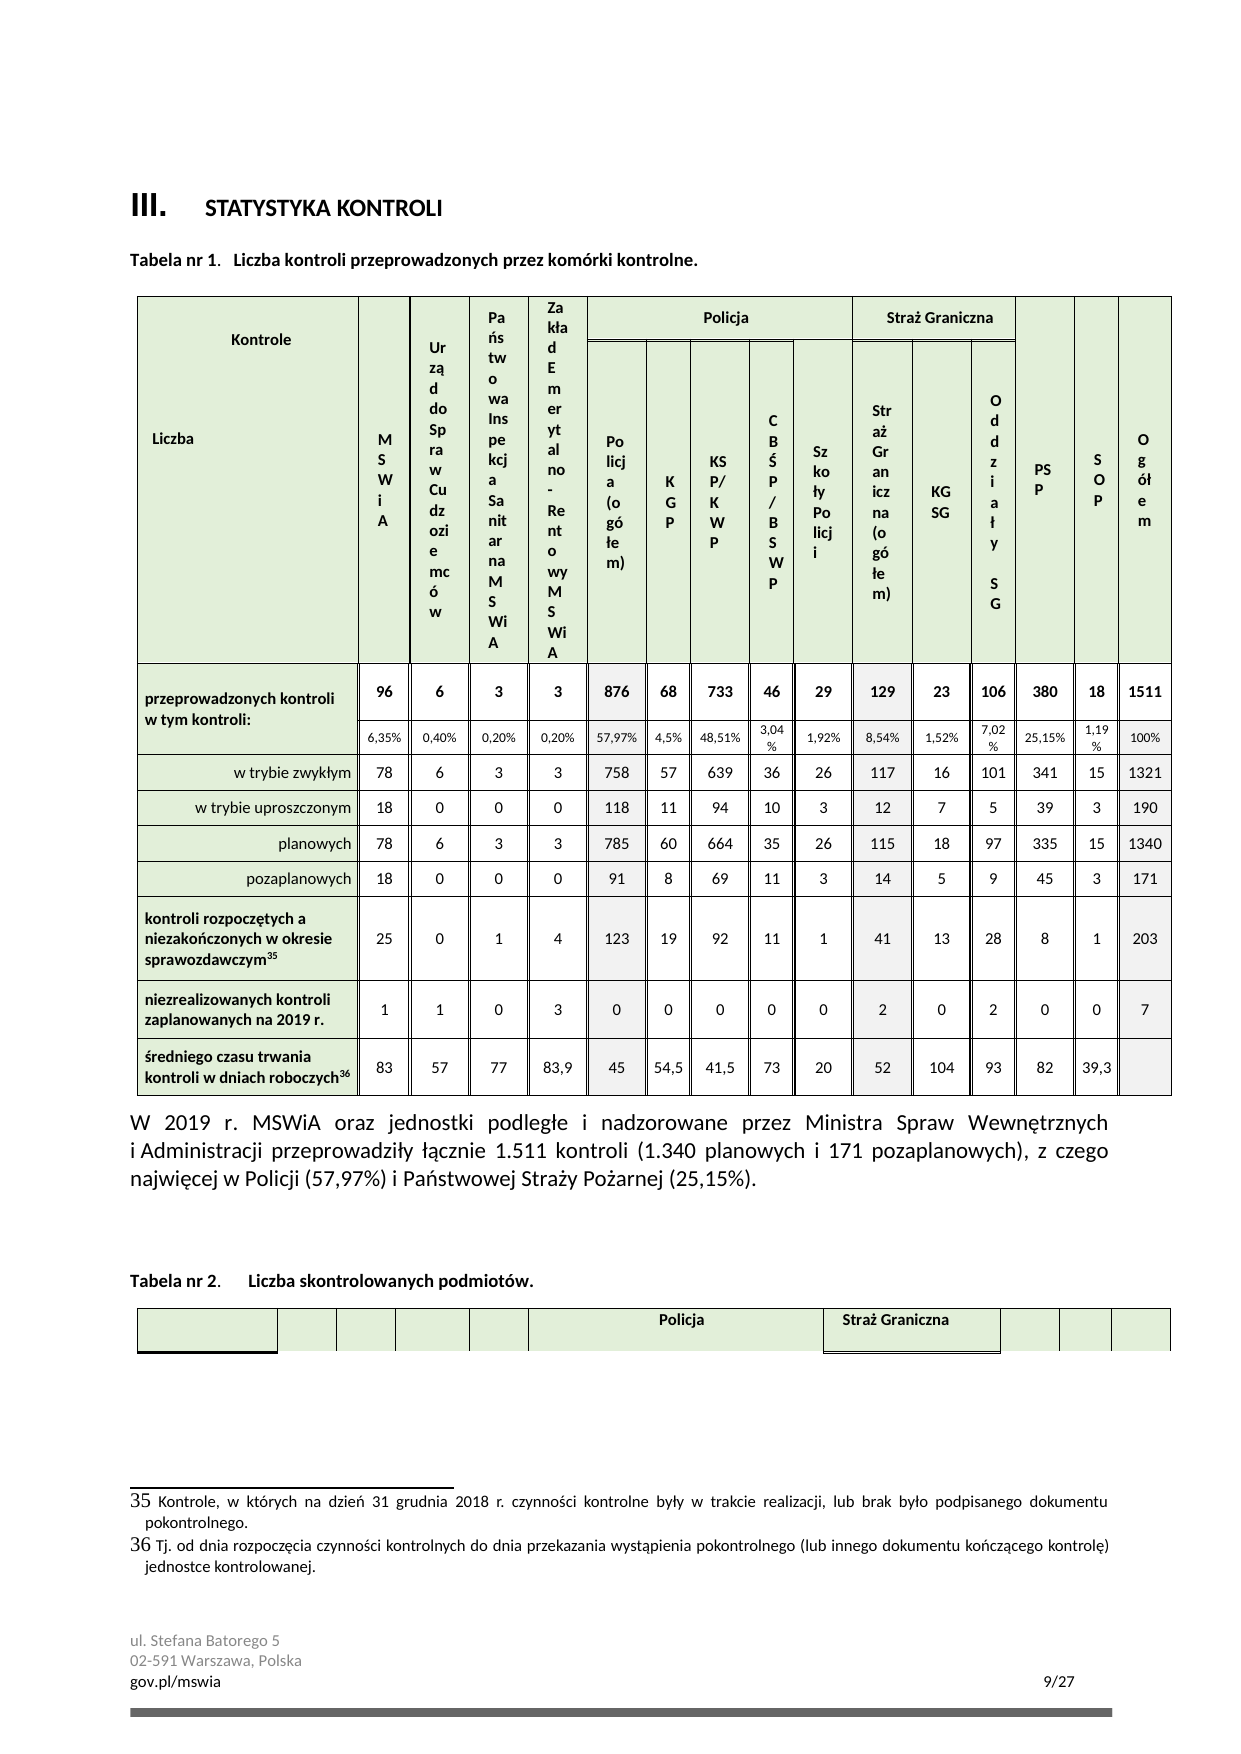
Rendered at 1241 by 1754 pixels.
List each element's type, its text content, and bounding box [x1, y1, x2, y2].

table_header Policja [529, 1309, 823, 1351]
table_header [138, 1309, 277, 1351]
table_cell kontroli rozpoczętych a niezakończonych w okresie sprawozdawczym [138, 897, 357, 980]
table_cell 117 [854, 755, 911, 790]
table_cell 1340 [1120, 826, 1171, 861]
table_cell planowych [138, 826, 357, 861]
table_cell 335 [1017, 826, 1073, 861]
table_cell 52 [854, 1039, 911, 1095]
table_cell 11 [751, 897, 792, 980]
table_cell 92 [692, 897, 748, 980]
table_cell 91 [589, 862, 645, 896]
table_cell 3 [530, 755, 586, 790]
table_cell 101 [973, 755, 1014, 790]
table_cell w trybie zwykłym [138, 755, 357, 790]
table_cell 1 [1076, 897, 1117, 980]
table_header MSWiA [359, 297, 409, 662]
table_cell 78 [360, 755, 408, 790]
table_cell Oddziały SG [972, 342, 1015, 662]
table_cell 39 [1017, 791, 1073, 825]
table_cell 3 [796, 791, 851, 825]
table_cell 29 [796, 664, 851, 720]
table_cell 41 [854, 897, 911, 980]
table_cell [1120, 1039, 1171, 1095]
table_cell 39,3 [1076, 1039, 1117, 1095]
table_cell 203 [1120, 897, 1171, 980]
table_cell 0 [914, 981, 969, 1038]
table_cell 48,51% [692, 721, 748, 754]
table_header [470, 1309, 528, 1351]
table_cell 118 [589, 791, 645, 825]
table_cell 100% [1120, 721, 1171, 754]
table_cell 4 [530, 897, 586, 980]
table_cell 5 [914, 862, 969, 896]
table_cell 18 [1076, 664, 1117, 720]
table_cell 3 [796, 862, 851, 896]
table_header [396, 1309, 469, 1351]
table_cell 1 [796, 897, 851, 980]
table_header Ogółem [1119, 297, 1171, 662]
table_cell KSP/KWP [691, 342, 749, 662]
table_cell 93 [973, 1039, 1014, 1095]
table_cell 83,9 [530, 1039, 586, 1095]
table_header Kontrole Liczba [138, 297, 358, 662]
table_header [1112, 1309, 1170, 1351]
table_cell 0 [471, 791, 527, 825]
table_cell 4,5% [648, 721, 689, 754]
table_cell 26 [796, 755, 851, 790]
table_cell 639 [692, 755, 748, 790]
table_header Policja [588, 297, 852, 338]
table_header [278, 1309, 336, 1351]
table_cell pozaplanowych [138, 862, 357, 896]
table_header Państwowa Inspekcja Sanitarna MSWiA [470, 297, 528, 662]
table_cell 3,04% [751, 721, 792, 754]
table_cell 19 [648, 897, 689, 980]
table_cell 45 [1017, 862, 1073, 896]
table_cell 54,5 [648, 1039, 689, 1095]
table_cell 785 [589, 826, 645, 861]
table_cell 3 [1076, 791, 1117, 825]
table_cell 15 [1076, 826, 1117, 861]
table_header PSP [1016, 297, 1074, 662]
table_cell 18 [360, 791, 408, 825]
table_cell 115 [854, 826, 911, 861]
table_header Straż Graniczna [824, 1309, 1000, 1351]
table_cell 0 [412, 862, 468, 896]
table_cell 73 [751, 1039, 792, 1095]
table_cell 3 [1076, 862, 1117, 896]
table_cell 106 [973, 664, 1014, 720]
table_cell 16 [914, 755, 969, 790]
table_cell 1 [412, 981, 468, 1038]
table_cell 35 [751, 826, 792, 861]
table_cell Policja (ogółem) [588, 342, 646, 662]
table_cell 18 [360, 862, 408, 896]
table_cell 733 [692, 664, 748, 720]
table_cell 57,97% [589, 721, 645, 754]
table_cell 77 [471, 1039, 527, 1095]
table_cell 82 [1017, 1039, 1073, 1095]
table_cell 1 [471, 897, 527, 980]
table_cell 0 [1076, 981, 1117, 1038]
table_header SOP [1075, 297, 1118, 662]
table_cell 13 [914, 897, 969, 980]
table_cell 1 [360, 981, 408, 1038]
table_cell 94 [692, 791, 748, 825]
table_cell przeprowadzonych kontroli w tym kontroli: [138, 664, 357, 754]
table_cell 0 [530, 791, 586, 825]
table_cell 0 [751, 981, 792, 1038]
table_cell 25 [360, 897, 408, 980]
table_cell 0 [530, 862, 586, 896]
table_cell 8,54% [854, 721, 911, 754]
table_cell 6,35% [360, 721, 408, 754]
table_cell 11 [751, 862, 792, 896]
table_cell 60 [648, 826, 689, 861]
table_cell 876 [589, 664, 645, 720]
table_cell 9 [973, 862, 1014, 896]
table_cell 3 [530, 826, 586, 861]
table_cell 18 [914, 826, 969, 861]
table_cell 0 [692, 981, 748, 1038]
table_cell 0 [589, 981, 645, 1038]
table_cell 36 [751, 755, 792, 790]
table_cell 46 [751, 664, 792, 720]
table_cell 0,20% [530, 721, 586, 754]
table_cell 2 [973, 981, 1014, 1038]
table_cell 3 [471, 826, 527, 861]
table_cell 7 [1120, 981, 1171, 1038]
table_cell 8 [648, 862, 689, 896]
table_cell Straż Graniczna (ogółem) [853, 342, 912, 662]
table_cell CBŚP/BSWP [750, 342, 793, 662]
table_cell 0,40% [412, 721, 468, 754]
table_cell 2 [854, 981, 911, 1038]
table_cell 341 [1017, 755, 1073, 790]
table_cell 0 [471, 981, 527, 1038]
table_cell 171 [1120, 862, 1171, 896]
table_cell 0 [412, 791, 468, 825]
table_cell 6 [412, 755, 468, 790]
table_cell 11 [648, 791, 689, 825]
table_header [1001, 1309, 1059, 1351]
table_cell 1511 [1120, 664, 1171, 720]
table_header Urząd do Spraw Cudzoziemców [411, 297, 469, 662]
table_cell KG SG [913, 342, 971, 662]
table_cell 68 [648, 664, 689, 720]
table_cell 10 [751, 791, 792, 825]
table_cell 6 [412, 826, 468, 861]
table_cell 12 [854, 791, 911, 825]
text Tabela nr 1. Liczba kontroli przeprowadzonych przez komórki kontrolne. [130, 249, 1110, 272]
table_cell 0,20% [471, 721, 527, 754]
table_cell 129 [854, 664, 911, 720]
table_cell 5 [973, 791, 1014, 825]
table_header Straż Graniczna [853, 297, 1015, 338]
table_cell 28 [973, 897, 1014, 980]
table_cell 0 [648, 981, 689, 1038]
table_cell Szkoły Policji [794, 340, 852, 662]
table_cell 57 [648, 755, 689, 790]
table_cell 57 [412, 1039, 468, 1095]
table_cell średniego czasu trwania kontroli w dniach roboczych [138, 1039, 357, 1095]
table_cell 7 [914, 791, 969, 825]
table_cell 14 [854, 862, 911, 896]
table_cell 664 [692, 826, 748, 861]
table_cell 3 [471, 755, 527, 790]
table_cell 23 [914, 664, 969, 720]
table_cell w trybie uproszczonym [138, 791, 357, 825]
table_cell 1,92% [796, 721, 851, 754]
table_cell 0 [1017, 981, 1073, 1038]
text Tabela nr 2. Liczba skontrolowanych podmiotów. [130, 1269, 1110, 1292]
table_cell 25,15% [1017, 721, 1073, 754]
table_cell 8 [1017, 897, 1073, 980]
table_cell 758 [589, 755, 645, 790]
table_cell 0 [471, 862, 527, 896]
table_cell 1,52% [914, 721, 969, 754]
table_header [337, 1309, 395, 1351]
table_cell 26 [796, 826, 851, 861]
table_cell 3 [530, 664, 586, 720]
table_cell 3 [530, 981, 586, 1038]
text W 2019 r. MSWiA oraz jednostki podległe i nadzorowane przez Ministra Spraw Wewnętrznych i Administracji przeprowadziły łącznie 1.511 kontroli (1.340 planowych i 171 pozaplanowych), z czego najwięcej w Policji (57,97%) i Państwowej Straży Pożarnej (25,15%). [130, 1108, 1110, 1193]
table_cell 96 [360, 664, 408, 720]
table_cell 0 [796, 981, 851, 1038]
table_cell 97 [973, 826, 1014, 861]
table_header Zakład Emerytalno-Rentowy MSWiA [529, 297, 587, 662]
table_cell 3 [471, 664, 527, 720]
table_cell 1321 [1120, 755, 1171, 790]
table_cell 380 [1017, 664, 1073, 720]
table_cell 69 [692, 862, 748, 896]
table_cell 7,02% [973, 721, 1014, 754]
table_cell 190 [1120, 791, 1171, 825]
table_cell 15 [1076, 755, 1117, 790]
table_cell niezrealizowanych kontroli zaplanowanych na 2019 r. [138, 981, 357, 1038]
table_cell 20 [796, 1039, 851, 1095]
table_header [1060, 1309, 1111, 1351]
table_cell 78 [360, 826, 408, 861]
table_cell 83 [360, 1039, 408, 1095]
table_cell 6 [412, 664, 468, 720]
table_cell 41,5 [692, 1039, 748, 1095]
table_cell 45 [589, 1039, 645, 1095]
table_cell KGP [647, 342, 690, 662]
table_cell 104 [914, 1039, 969, 1095]
table_cell 0 [412, 897, 468, 980]
table_cell 123 [589, 897, 645, 980]
table_cell 1,19% [1076, 721, 1117, 754]
list STATYSTYKA KONTROLI [167, 185, 1110, 224]
